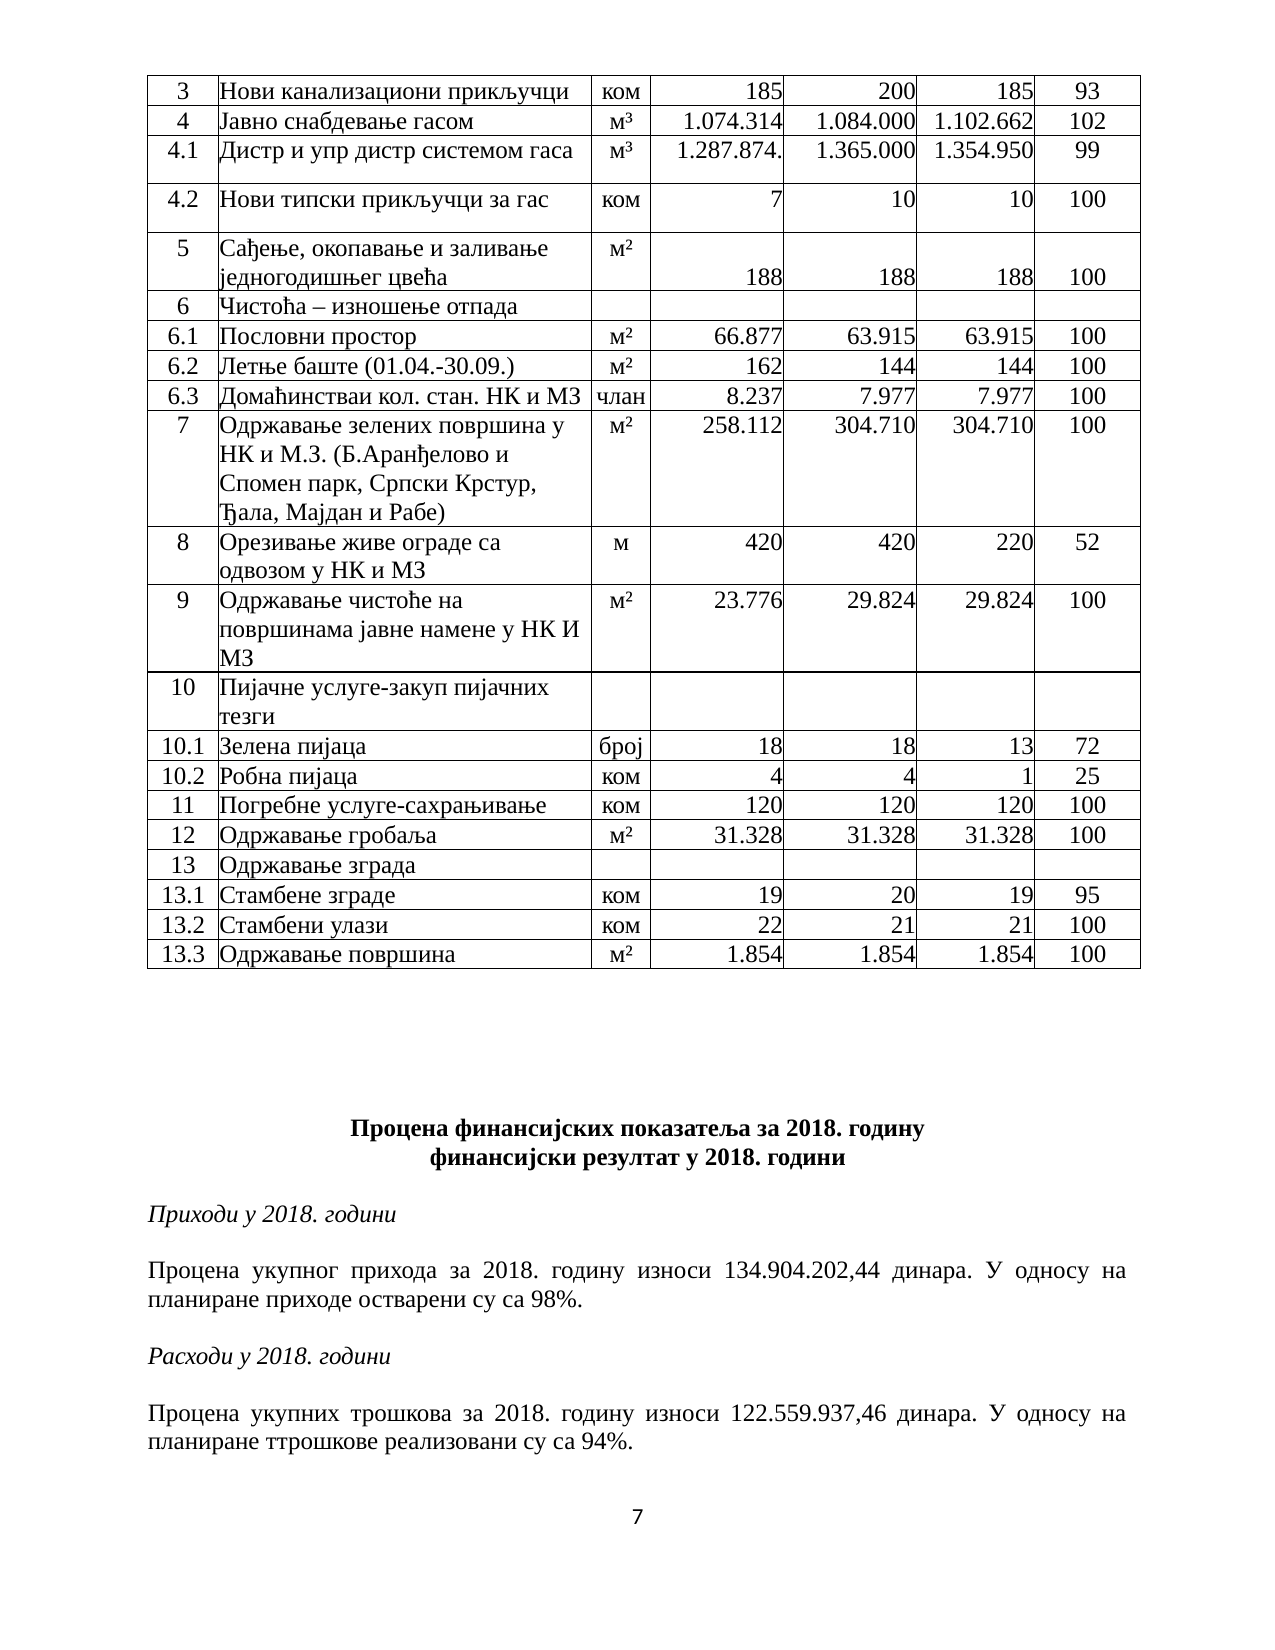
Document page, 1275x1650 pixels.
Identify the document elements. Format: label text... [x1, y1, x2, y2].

table_cell 13 [917, 731, 1034, 760]
table_cell Јавно снабдевање гасом [219, 106, 591, 134]
table_cell Стамбени улази [219, 910, 591, 938]
table_cell 144 [917, 351, 1034, 380]
table_cell 63.915 [917, 321, 1034, 350]
table_cell 3 [148, 76, 218, 105]
table_cell [1035, 850, 1140, 879]
table_cell 100 [1035, 321, 1140, 350]
table_cell м² [592, 411, 650, 526]
table_cell 21 [784, 910, 916, 938]
table_cell 100 [1035, 351, 1140, 380]
table_cell Сађење, окопавање и заливање једногодишњег цвећа [219, 233, 591, 290]
table_cell 100 [1035, 381, 1140, 409]
table_cell 7.977 [917, 381, 1034, 409]
text Процена укупних трошкова за 2018. годину износи 122.559.937,46 динара. У односу на планиране ттрошкове реализовани су са 94%. [148, 1398, 1127, 1455]
table_cell 100 [1035, 411, 1140, 526]
table_cell 93 [1035, 76, 1140, 105]
table_cell 13 [148, 850, 218, 879]
table_cell 185 [651, 76, 783, 105]
table_cell ком [592, 76, 650, 105]
table_cell 7 [148, 411, 218, 526]
table_cell 1 [917, 761, 1034, 789]
table_cell 21 [917, 910, 1034, 938]
table_cell [651, 850, 783, 879]
table_cell Погребне услуге-сахрањивање [219, 791, 591, 819]
table_cell 188 [651, 233, 783, 290]
table_cell Зелена пијаца [219, 731, 591, 760]
table_cell 7.977 [784, 381, 916, 409]
table_cell Одржавање површина [219, 940, 591, 968]
table_cell Орезивање живе ограде са одвозом у НК и МЗ [219, 527, 591, 584]
table_cell 29.824 [917, 585, 1034, 671]
table_cell [1035, 673, 1140, 730]
table_cell 6.2 [148, 351, 218, 380]
table_cell Летње баште (01.04.-30.09.) [219, 351, 591, 380]
table_cell члан [592, 381, 650, 409]
table_cell Нови типски прикључци за гас [219, 184, 591, 232]
table_cell Чистоћа – изношење отпада [219, 291, 591, 320]
table_cell 6 [148, 291, 218, 320]
table_cell 18 [651, 731, 783, 760]
table_cell [1035, 291, 1140, 320]
text финансијски резултат у 2018. години [148, 1142, 1127, 1171]
table_cell 304.710 [784, 411, 916, 526]
table_cell ком [592, 761, 650, 789]
table_cell 4.1 [148, 136, 218, 183]
table_cell [592, 291, 650, 320]
table_cell 1.854 [784, 940, 916, 968]
table_cell 4 [651, 761, 783, 789]
text Приходи у 2018. години [148, 1199, 1127, 1227]
table_cell м³ [592, 106, 650, 134]
table_cell 1.084.000 [784, 106, 916, 134]
table_cell [784, 291, 916, 320]
table_cell 8 [148, 527, 218, 584]
table_cell 100 [1035, 910, 1140, 938]
table_cell ком [592, 910, 650, 938]
table_cell м³ [592, 136, 650, 183]
table_cell 102 [1035, 106, 1140, 134]
table_cell 31.328 [917, 820, 1034, 849]
table_cell ком [592, 184, 650, 232]
table_cell 13.1 [148, 880, 218, 909]
table_cell 10 [917, 184, 1034, 232]
table_cell 120 [917, 791, 1034, 819]
table_cell м² [592, 321, 650, 350]
table_cell 4 [148, 106, 218, 134]
table_cell Пијачне услуге-закуп пијачних тезги [219, 673, 591, 730]
table_cell 9 [148, 585, 218, 671]
table_cell м² [592, 351, 650, 380]
table_cell ком [592, 791, 650, 819]
table_cell м² [592, 940, 650, 968]
table_cell Нови канализациони прикључци [219, 76, 591, 105]
table_cell 5 [148, 233, 218, 290]
table_cell Одржавање зграда [219, 850, 591, 879]
table_cell 100 [1035, 585, 1140, 671]
table_cell 188 [917, 233, 1034, 290]
table_cell 10.1 [148, 731, 218, 760]
table_cell [651, 291, 783, 320]
table_cell 31.328 [784, 820, 916, 849]
table_cell м² [592, 585, 650, 671]
table_cell 13.3 [148, 940, 218, 968]
table_cell 52 [1035, 527, 1140, 584]
table_cell [592, 850, 650, 879]
table_cell 23.776 [651, 585, 783, 671]
table_cell 185 [917, 76, 1034, 105]
table_cell [784, 673, 916, 730]
table_cell 1.102.662 [917, 106, 1034, 134]
table_cell 220 [917, 527, 1034, 584]
text Процена финансијских показатеља за 2018. годину [148, 1113, 1127, 1142]
table_cell [592, 673, 650, 730]
table_cell м² [592, 233, 650, 290]
table_cell 1.854 [651, 940, 783, 968]
table_cell 258.112 [651, 411, 783, 526]
table_cell 420 [651, 527, 783, 584]
table_cell [784, 850, 916, 879]
table_cell 100 [1035, 940, 1140, 968]
table_cell 63.915 [784, 321, 916, 350]
table_cell 1.074.314 [651, 106, 783, 134]
table_cell 20 [784, 880, 916, 909]
table_cell 11 [148, 791, 218, 819]
table_cell 4 [784, 761, 916, 789]
table_cell 420 [784, 527, 916, 584]
text Процена укупног прихода за 2018. годину износи 134.904.202,44 динара. У односу на планиране приходе остварени су са 98%. [148, 1255, 1127, 1313]
table_cell 13.2 [148, 910, 218, 938]
table_cell Одржавање чистоће на површинама јавне намене у НК И МЗ [219, 585, 591, 671]
table_cell 100 [1035, 791, 1140, 819]
table_cell 1.354.950 [917, 136, 1034, 183]
table_cell 188 [784, 233, 916, 290]
table_cell 29.824 [784, 585, 916, 671]
table_cell 8.237 [651, 381, 783, 409]
table_cell 22 [651, 910, 783, 938]
table_cell 19 [917, 880, 1034, 909]
table_cell Робна пијаца [219, 761, 591, 789]
table_cell 95 [1035, 880, 1140, 909]
table_cell 162 [651, 351, 783, 380]
table_cell [917, 850, 1034, 879]
table_cell [917, 673, 1034, 730]
table_cell 304.710 [917, 411, 1034, 526]
table_cell 4.2 [148, 184, 218, 232]
table_cell Дистр и упр дистр системом гаса [219, 136, 591, 183]
table_cell 100 [1035, 184, 1140, 232]
table_cell 1.854 [917, 940, 1034, 968]
table_cell 18 [784, 731, 916, 760]
table_cell 10 [148, 673, 218, 730]
table_cell 66.877 [651, 321, 783, 350]
table_cell 1.365.000 [784, 136, 916, 183]
table_cell Домаћинстваи кол. стан. НК и МЗ [219, 381, 591, 409]
table_cell 120 [651, 791, 783, 819]
table_cell 25 [1035, 761, 1140, 789]
table_cell 7 [651, 184, 783, 232]
table_cell [651, 673, 783, 730]
table_cell број [592, 731, 650, 760]
table_cell 19 [651, 880, 783, 909]
table_cell 72 [1035, 731, 1140, 760]
table_cell Пословни простор [219, 321, 591, 350]
table_cell 6.1 [148, 321, 218, 350]
table_cell ком [592, 880, 650, 909]
table_cell 100 [1035, 820, 1140, 849]
table_cell Одржавање зелених површина у НК и М.З. (Б.Аранђелово и Спомен парк, Српски Крстур, Ђала, Мајдан и Рабе) [219, 411, 591, 526]
table_cell 200 [784, 76, 916, 105]
text Расходи у 2018. години [148, 1341, 1127, 1370]
table_cell 31.328 [651, 820, 783, 849]
table_cell м [592, 527, 650, 584]
table_cell Одржавање гробаља [219, 820, 591, 849]
table_cell Стамбене зграде [219, 880, 591, 909]
table_cell [917, 291, 1034, 320]
table_cell 144 [784, 351, 916, 380]
table_cell 6.3 [148, 381, 218, 409]
table_cell 1.287.874. [651, 136, 783, 183]
table_cell 12 [148, 820, 218, 849]
table_cell 10.2 [148, 761, 218, 789]
table_cell 100 [1035, 233, 1140, 290]
table_cell 120 [784, 791, 916, 819]
table_cell 99 [1035, 136, 1140, 183]
table_cell 10 [784, 184, 916, 232]
table_cell м² [592, 820, 650, 849]
